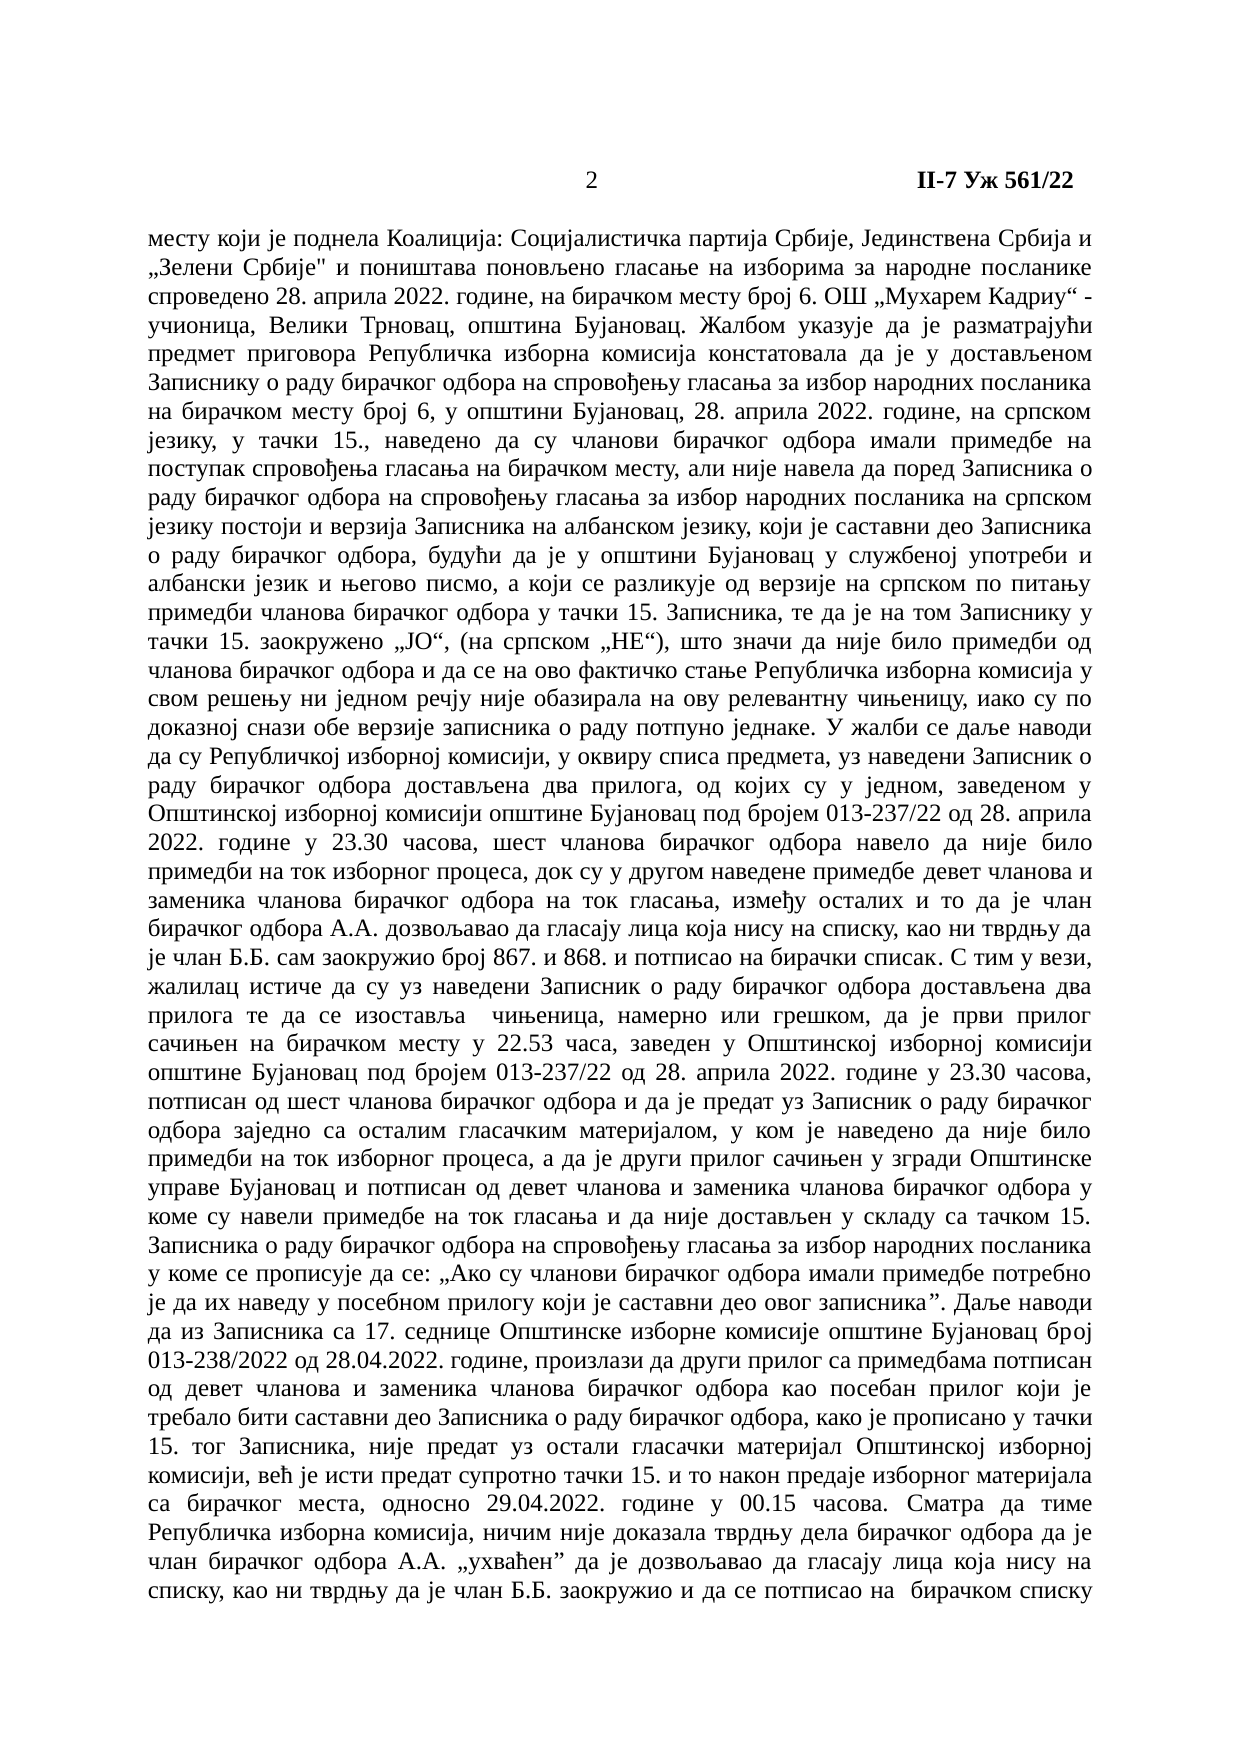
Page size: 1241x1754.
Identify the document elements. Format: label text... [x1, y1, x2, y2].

text месту који је поднела Коалиција: Социјалистичка партија Србије, Јединствена Србија и „Зелени Србије" и поништава поновљено гласање на изборима за народне посланике спроведено 28. априла 2022. године, на бирачком месту број 6. ОШ „Мухарем Кадриу“ - учионица, Велики Трновац, општина Бујановац. Жалбом указује да је разматрајући предмет приговора Републичка изборна комисија констатовала да је у достављеном Записнику о раду бирачког одбора на спровођењу гласања за избор народних посланика на бирачком месту број 6, у општини Бујановац, 28. априла 2022. године, на српском језику, у тачки 15., наведено да су чланови бирачког одбора имали примедбе на поступак спровођења гласања на бирачком месту, али није навела да поред Записника о раду бирачког одбора на спровођењу гласања за избор народних посланика на српском језику постоји и верзија Записника на албанском језику, који је саставни део Записника о раду бирачког одбора, будући да је у општини Бујановац у службеној употреби и албански језик и његово писмо, а који се разликује од верзије на српском по питању примедби чланова бирачког одбора у тачки 15. Записника, те да је на том Записнику у тачки 15. заокружено „ЈО“, (на српском „НЕ“), што значи да није било примедби од чланова бирачког одбора и да се на ово фактичко стање Републичка изборна комисија у свом решењу ни једном речју није обазирала на ову релевантну чињеницу, иако су по доказној снази обе верзије записника о раду потпуно једнаке. У жалби се даље наводи да су Републичкој изборној комисији, у оквиру списа предмета, уз наведени Записник о раду бирачког одбора достављена два прилога, од којих су у једном, заведеном у Општинској изборној комисији општине Бујановац под бројем 013-237/22 од 28. априла 2022. године у 23.30 часова, шест чланова бирачког одбора навелo да није било примедби на ток изборног процеса, док су у другом наведене примедбе девет чланова и заменика чланова бирачког одбора на ток гласања, између осталих и то да је члан бирачког одбора А.А. дозвољавао да гласају лица која нису на списку, као ни тврдњу да је члан Б.Б. сам заокружио број 867. и 868. и потписао на бирачки списак. С тим у вези, жалилац истиче да су уз наведени Записник о раду бирачког одбора достављена два прилога те да се изоставља чињеница, намерно или грешком, да је први прилог сачињен на бирачком месту у 22.53 часа, заведен у Општинској изборној комисији општине Бујановац под бројем 013-237/22 од 28. априла 2022. године у 23.30 часова, потписан од шест чланова бирачког одбора и да је предат уз Записник о раду бирачког одбора заједно са осталим гласачким материјалом, у ком је наведено да није било примедби на ток изборног процеса, а да је други прилог сачињен у згради Општинске управе Бујановац и потписан од девет чланова и заменика чланова бирачког одбора у коме су навели примедбе на ток гласања и да није достављен у складу са тачком 15. Записника о раду бирачког одбора на спровођењу гласања за избор народних посланика у коме се прописује да се: „Ако су чланови бирачког одбора имали примедбе потребно је да их наведу у посебном прилогу који је саставни део овог записника”. Даље наводи да из Записника са 17. седнице Општинске изборне комисије општине Бујановац број 013-238/2022 од 28.04.2022. године, произлази да други прилог са примедбама потписан од девет чланова и заменика чланова бирачког одбора као посебан прилог који је требало бити саставни део Записника о раду бирачког одбора, како је прописано у тачки 15. тог Записника, није предат уз остали гласачки материјал Општинској изборној комисији, већ је исти предат супротно тачки 15. и то након предаје изборног материјала са бирачког места, односно 29.04.2022. године у 00.15 часова. Сматра да тиме Републичка изборна комисија, ничим није доказала тврдњу дела бирачког одбора да је члан бирачког одбора А.А. „ухваћен” да је дозвољавао да гласају лица која нису на списку, као ни тврдњу да је члан Б.Б. заокружио и да се потписао на бирачком списку [148, 223, 1093, 1603]
